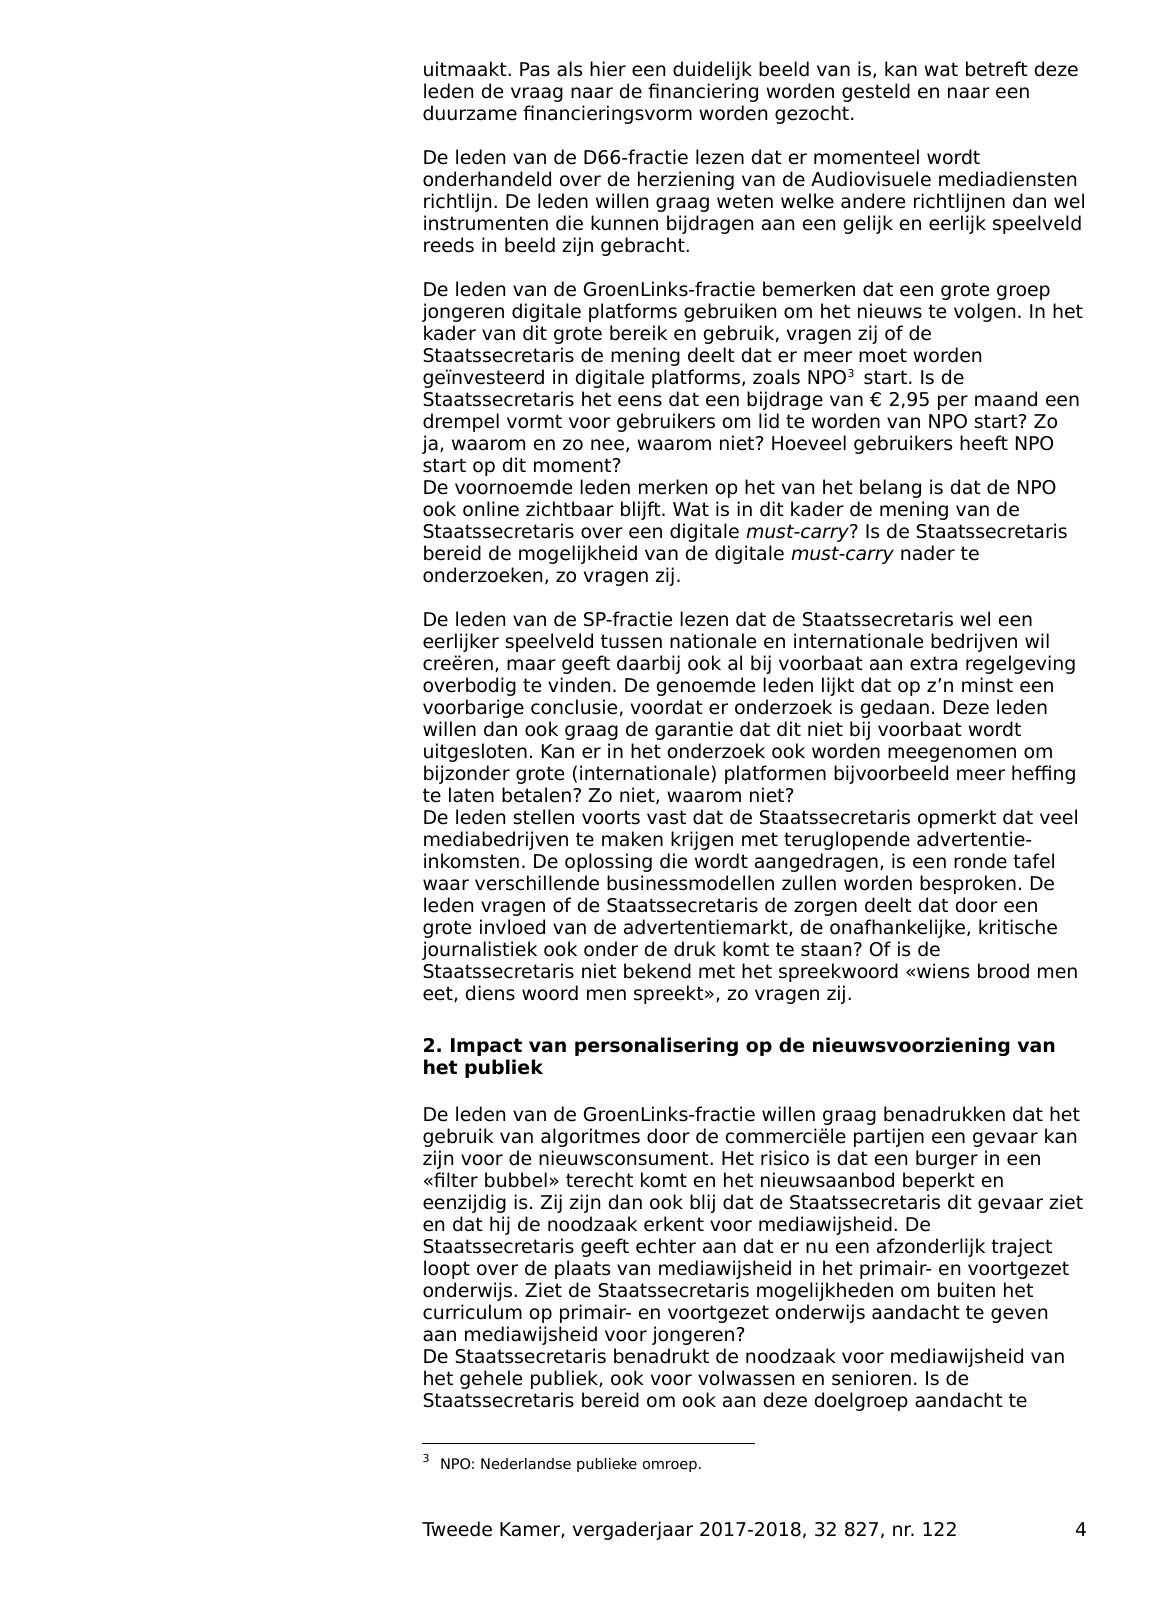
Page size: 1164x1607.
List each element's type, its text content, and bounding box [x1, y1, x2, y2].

text De voornoemde leden merken op het van het belang is dat de NPO ook online zichtbaar blijft. Wat is in dit kader de mening van de Staatssecretaris over een digitale must-carry? Is de Staatssecretaris bereid de mogelijkheid van de digitale must-carry nader te onderzoeken, zo vragen zij. [422, 477, 1087, 587]
subtitle 2. Impact van personalisering op de nieuwsvoorziening van het publiek [422, 1035, 1087, 1079]
text NPO: Nederlandse publieke omroep. [422, 1452, 1087, 1474]
text De leden van de GroenLinks-fractie willen graag benadrukken dat het gebruik van algoritmes door de commerciële partijen een gevaar kan zijn voor de nieuwsconsument. Het risico is dat een burger in een «filter bubbel» terecht komt en het nieuwsaanbod beperkt en eenzijdig is. Zij zijn dan ook blij dat de Staatssecretaris dit gevaar ziet en dat hij de noodzaak erkent voor mediawijsheid. De Staatssecretaris geeft echter aan dat er nu een afzonderlijk traject loopt over de plaats van mediawijsheid in het primair- en voortgezet onderwijs. Ziet de Staatssecretaris mogelijkheden om buiten het curriculum op primair- en voortgezet onderwijs aandacht te geven aan mediawijsheid voor jongeren? [422, 1104, 1087, 1346]
text De leden van de SP-fractie lezen dat de Staatssecretaris wel een eerlijker speelveld tussen nationale en internationale bedrijven wil creëren, maar geeft daarbij ook al bij voorbaat aan extra regelgeving overbodig te vinden. De genoemde leden lijkt dat op z’n minst een voorbarige conclusie, voordat er onderzoek is gedaan. Deze leden willen dan ook graag de garantie dat dit niet bij voorbaat wordt uitgesloten. Kan er in het onderzoek ook worden meegenomen om bijzonder grote (internationale) platformen bijvoorbeeld meer heffing te laten betalen? Zo niet, waarom niet? [422, 609, 1087, 807]
text De Staatssecretaris benadrukt de noodzaak voor mediawijsheid van het gehele publiek, ook voor volwassen en senioren. Is de Staatssecretaris bereid om ook aan deze doelgroep aandacht te [422, 1346, 1087, 1411]
text De leden van de GroenLinks-fractie bemerken dat een grote groep jongeren digitale platforms gebruiken om het nieuws te volgen. In het kader van dit grote bereik en gebruik, vragen zij of de Staatssecretaris de mening deelt dat er meer moet worden geïnvesteerd in digitale platforms, zoals NPO start. Is de Staatssecretaris het eens dat een bijdrage van € 2,95 per maand een drempel vormt voor gebruikers om lid te worden van NPO start? Zo ja, waarom en zo nee, waarom niet? Hoeveel gebruikers heeft NPO start op dit moment? [422, 279, 1087, 477]
text De leden van de D66-fractie lezen dat er momenteel wordt onderhandeld over de herziening van de Audiovisuele mediadiensten richtlijn. De leden willen graag weten welke andere richtlijnen dan wel instrumenten die kunnen bijdragen aan een gelijk en eerlijk speelveld reeds in beeld zijn gebracht. [422, 147, 1087, 257]
text uitmaakt. Pas als hier een duidelijk beeld van is, kan wat betreft deze leden de vraag naar de financiering worden gesteld en naar een duurzame financieringsvorm worden gezocht. [422, 59, 1087, 125]
text De leden stellen voorts vast dat de Staatssecretaris opmerkt dat veel mediabedrijven te maken krijgen met teruglopende advertentie-inkomsten. De oplossing die wordt aangedragen, is een ronde tafel waar verschillende businessmodellen zullen worden besproken. De leden vragen of de Staatssecretaris de zorgen deelt dat door een grote invloed van de advertentiemarkt, de onafhankelijke, kritische journalistiek ook onder de druk komt te staan? Of is de Staatssecretaris niet bekend met het spreekwoord «wiens brood men eet, diens woord men spreekt», zo vragen zij. [422, 807, 1087, 1005]
